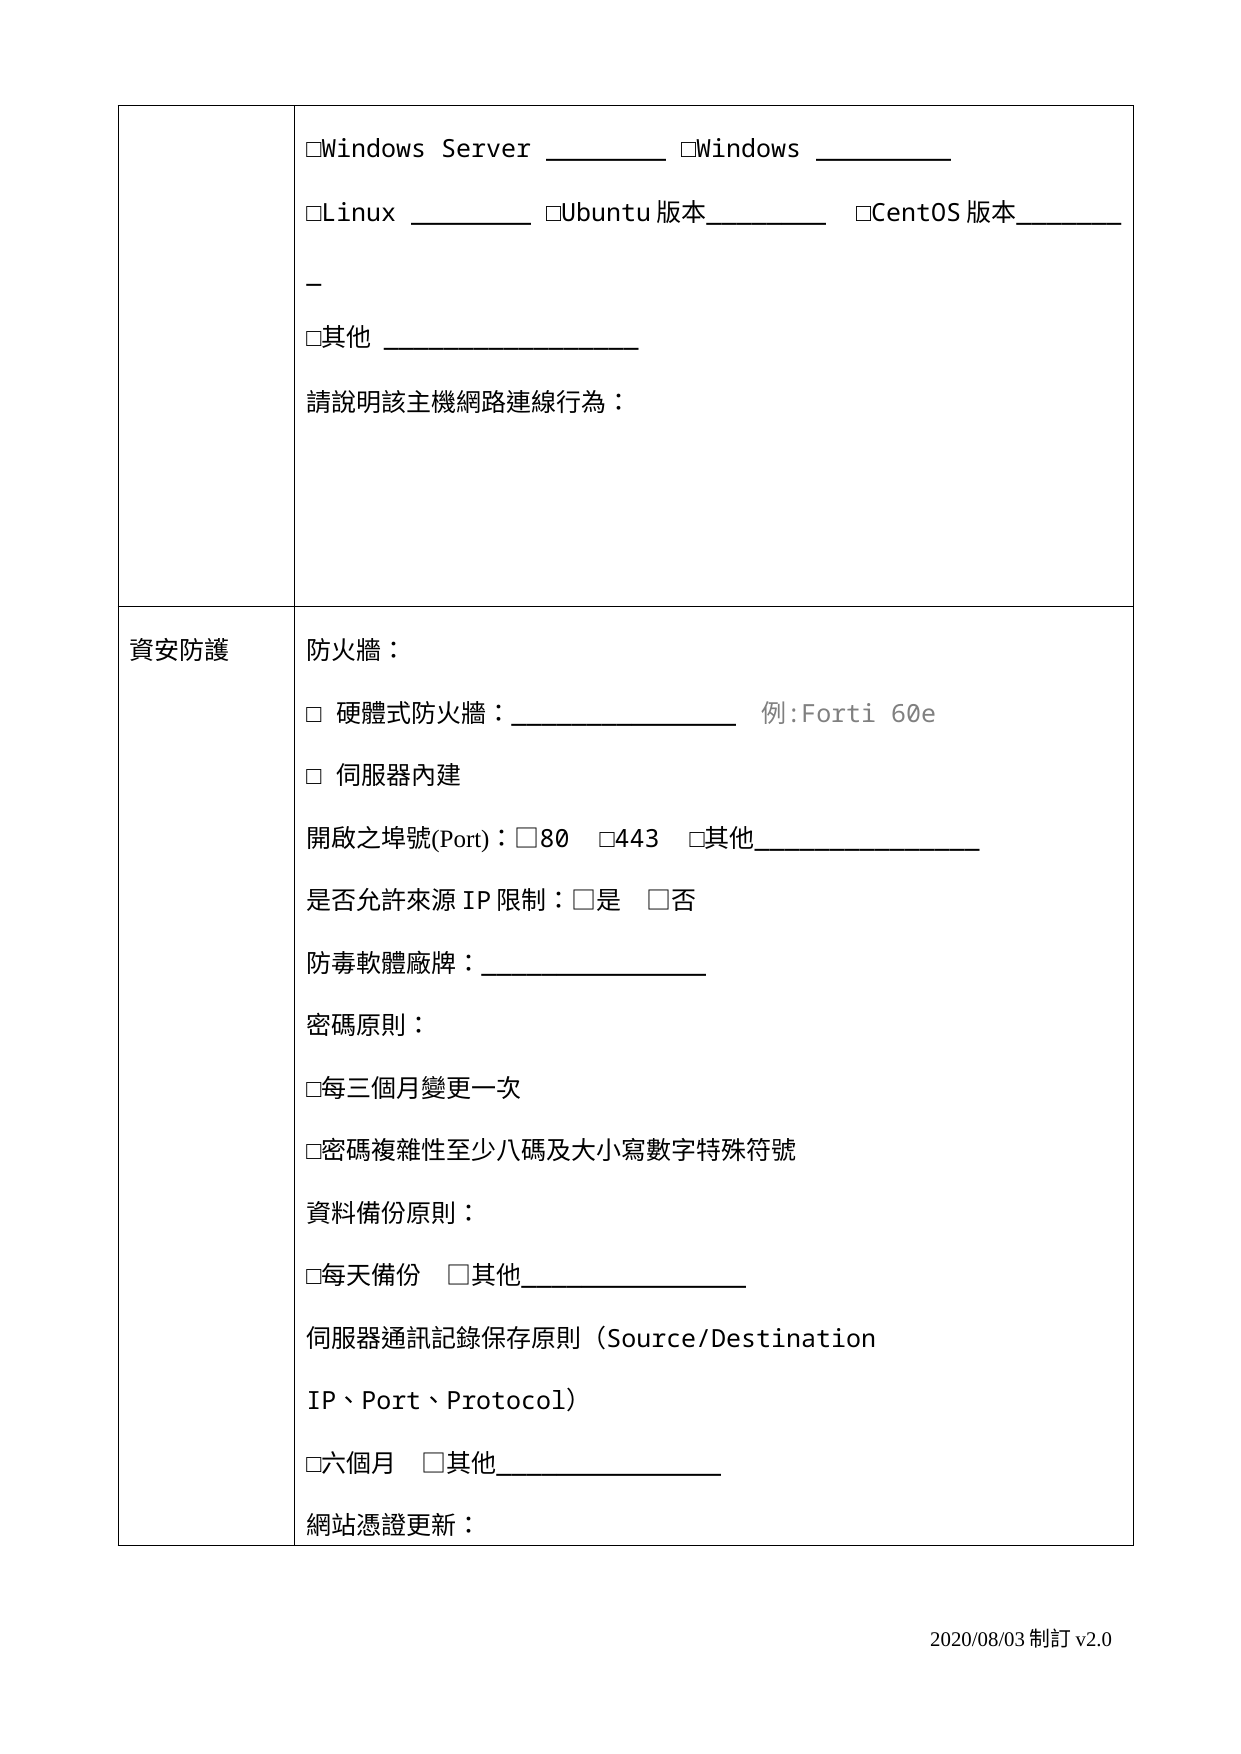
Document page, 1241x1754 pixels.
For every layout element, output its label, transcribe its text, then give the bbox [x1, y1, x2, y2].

table_cell 資安防護 [119, 607, 294, 1545]
table_cell □Windows Server ________ □Windows _________ □Linux ________ □Ubuntu版本________ □CentOS版本________ □其他 _________________ 請說明該主機網路連線行為： [295, 106, 1133, 606]
table_cell [119, 106, 294, 606]
table_cell 防火牆： □ 硬體式防火牆：_______________ 例:Forti 60e □ 伺服器內建 開啟之埠號(Port)：□80 □443 □其他_______________ 是否允許來源IP限制：□是 □否 防毒軟體廠牌：_______________ 密碼原則： □每三個月變更一次 □密碼複雜性至少八碼及大小寫數字特殊符號 資料備份原則： □每天備份 □其他_______________ 伺服器通訊記錄保存原則（Source/Destination IP、Port、Protocol） □六個月 □其他_______________ 網站憑證更新： [295, 607, 1133, 1545]
